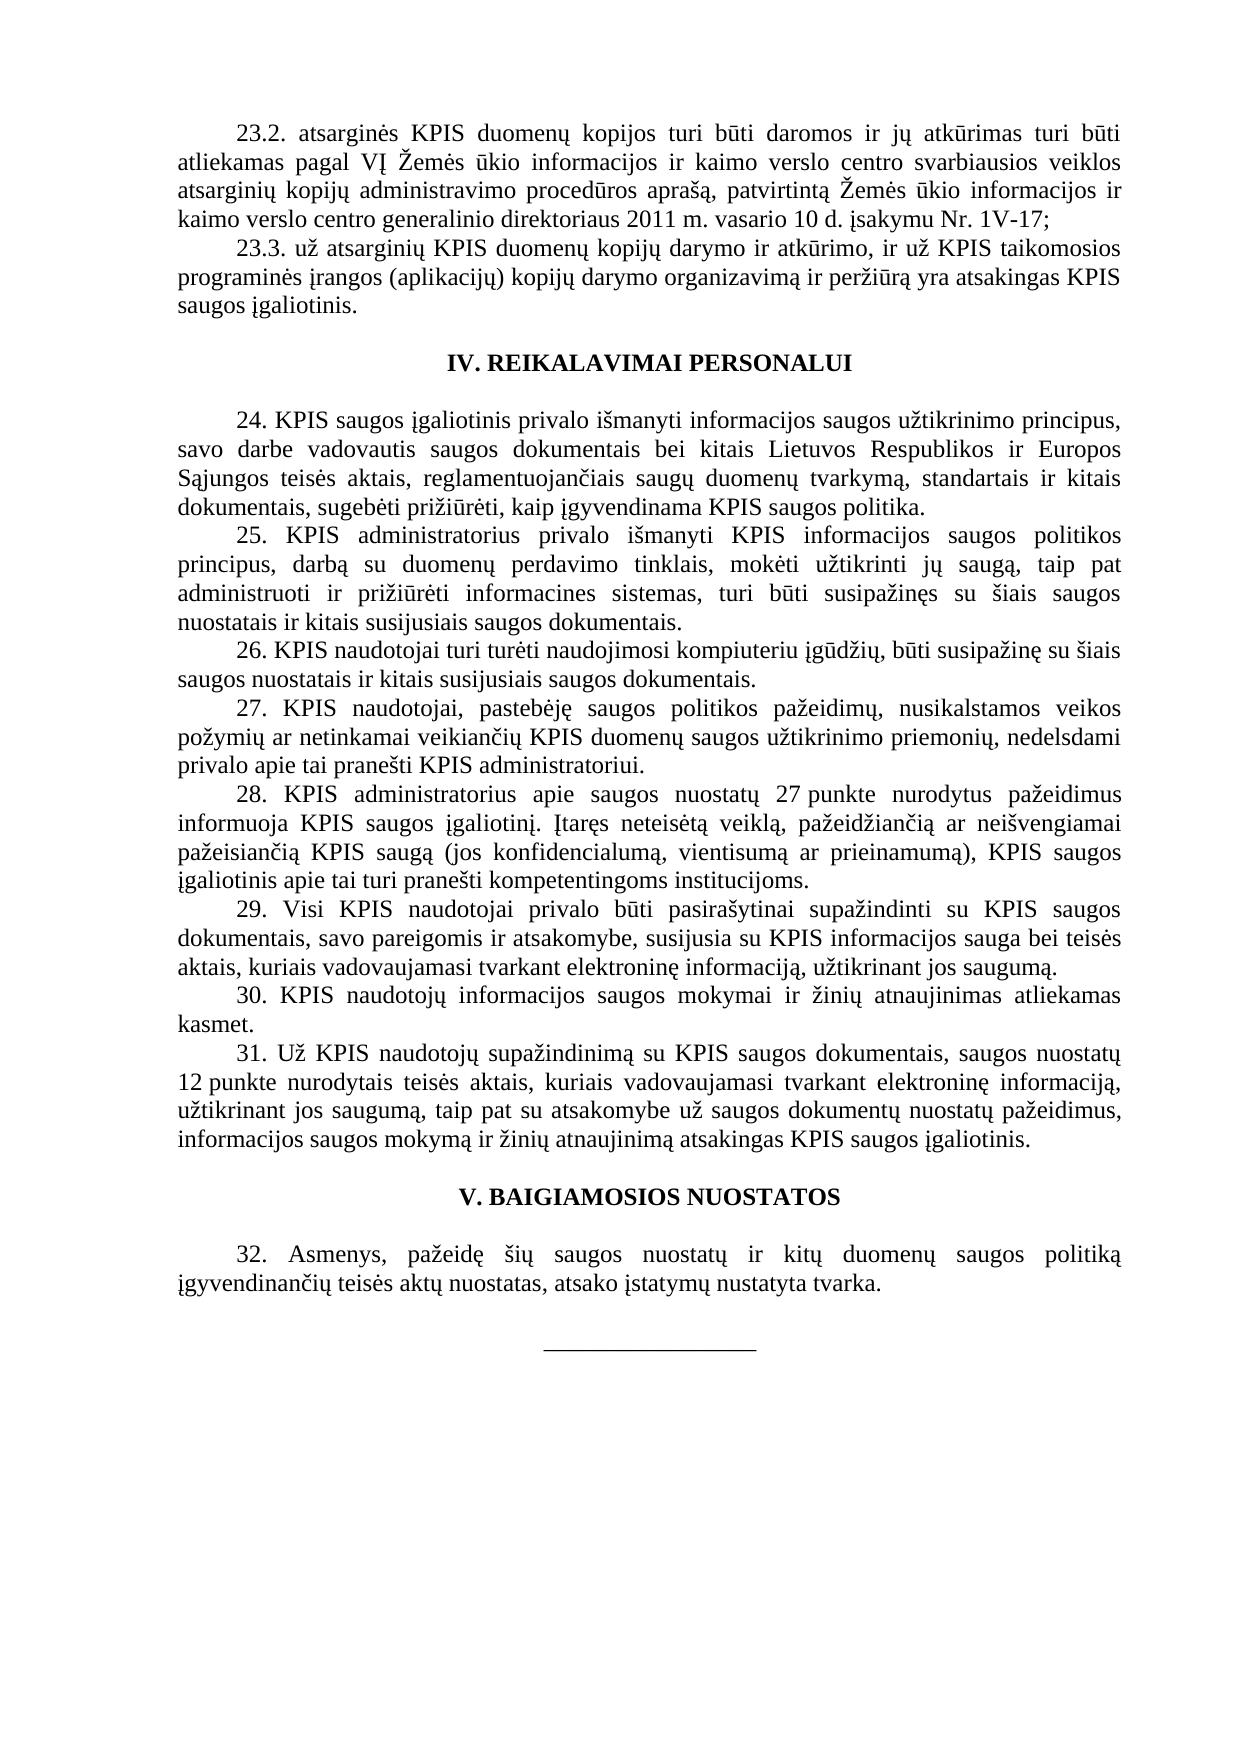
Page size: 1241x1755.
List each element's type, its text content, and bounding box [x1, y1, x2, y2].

text 24. KPIS saugos įgaliotinis privalo išmanyti informacijos saugos užtikrinimo principus, savo darbe vadovautis saugos dokumentais bei kitais Lietuvos Respublikos ir Europos Sąjungos teisės aktais, reglamentuojančiais saugų duomenų tvarkymą, standartais ir kitais dokumentais, sugebėti prižiūrėti, kaip įgyvendinama KPIS saugos politika. [177, 406, 1122, 521]
text V. BAIGIAMOSIOS NUOSTATOS [177, 1182, 1122, 1211]
text 30. KPIS naudotojų informacijos saugos mokymai ir žinių atnaujinimas atliekamas kasmet. [177, 981, 1122, 1038]
text 27. KPIS naudotojai, pastebėję saugos politikos pažeidimų, nusikalstamos veikos požymių ar netinkamai veikiančių KPIS duomenų saugos užtikrinimo priemonių, nedelsdami privalo apie tai pranešti KPIS administratoriui. [177, 693, 1122, 779]
text 32. Asmenys, pažeidę šių saugos nuostatų ir kitų duomenų saugos politiką įgyvendinančių teisės aktų nuostatas, atsako įstatymų nustatyta tvarka. [177, 1239, 1122, 1297]
text 31. Už KPIS naudotojų supažindinimą su KPIS saugos dokumentais, saugos nuostatų 12 punkte nurodytais teisės aktais, kuriais vadovaujamasi tvarkant elektroninę informaciją, užtikrinant jos saugumą, taip pat su atsakomybe už saugos dokumentų nuostatų pažeidimus, informacijos saugos mokymą ir žinių atnaujinimą atsakingas KPIS saugos įgaliotinis. [177, 1038, 1122, 1153]
text 28. KPIS administratorius apie saugos nuostatų 27 punkte nurodytus pažeidimus informuoja KPIS saugos įgaliotinį. Įtaręs neteisėtą veiklą, pažeidžiančią ar neišvengiamai pažeisiančią KPIS saugą (jos konfidencialumą, vientisumą ar prieinamumą), KPIS saugos įgaliotinis apie tai turi pranešti kompetentingoms institucijoms. [177, 779, 1122, 894]
text 23.3. už atsarginių KPIS duomenų kopijų darymo ir atkūrimo, ir už KPIS taikomosios programinės įrangos (aplikacijų) kopijų darymo organizavimą ir peržiūrą yra atsakingas KPIS saugos įgaliotinis. [177, 233, 1122, 319]
text 26. KPIS naudotojai turi turėti naudojimosi kompiuteriu įgūdžių, būti susipažinę su šiais saugos nuostatais ir kitais susijusiais saugos dokumentais. [177, 636, 1122, 693]
text 29. Visi KPIS naudotojai privalo būti pasirašytinai supažindinti su KPIS saugos dokumentais, savo pareigomis ir atsakomybe, susijusia su KPIS informacijos sauga bei teisės aktais, kuriais vadovaujamasi tvarkant elektroninę informaciją, užtikrinant jos saugumą. [177, 894, 1122, 981]
text 25. KPIS administratorius privalo išmanyti KPIS informacijos saugos politikos principus, darbą su duomenų perdavimo tinklais, mokėti užtikrinti jų saugą, taip pat administruoti ir prižiūrėti informacines sistemas, turi būti susipažinęs su šiais saugos nuostatais ir kitais susijusiais saugos dokumentais. [177, 521, 1122, 636]
text _________________ [177, 1326, 1122, 1354]
text 23.2. atsarginės KPIS duomenų kopijos turi būti daromos ir jų atkūrimas turi būti atliekamas pagal VĮ Žemės ūkio informacijos ir kaimo verslo centro svarbiausios veiklos atsarginių kopijų administravimo procedūros aprašą, patvirtintą Žemės ūkio informacijos ir kaimo verslo centro generalinio direktoriaus 2011 m. vasario 10 d. įsakymu Nr. 1V-17; [177, 118, 1122, 233]
text IV. REIKALAVIMAI PERSONALUI [177, 348, 1122, 377]
